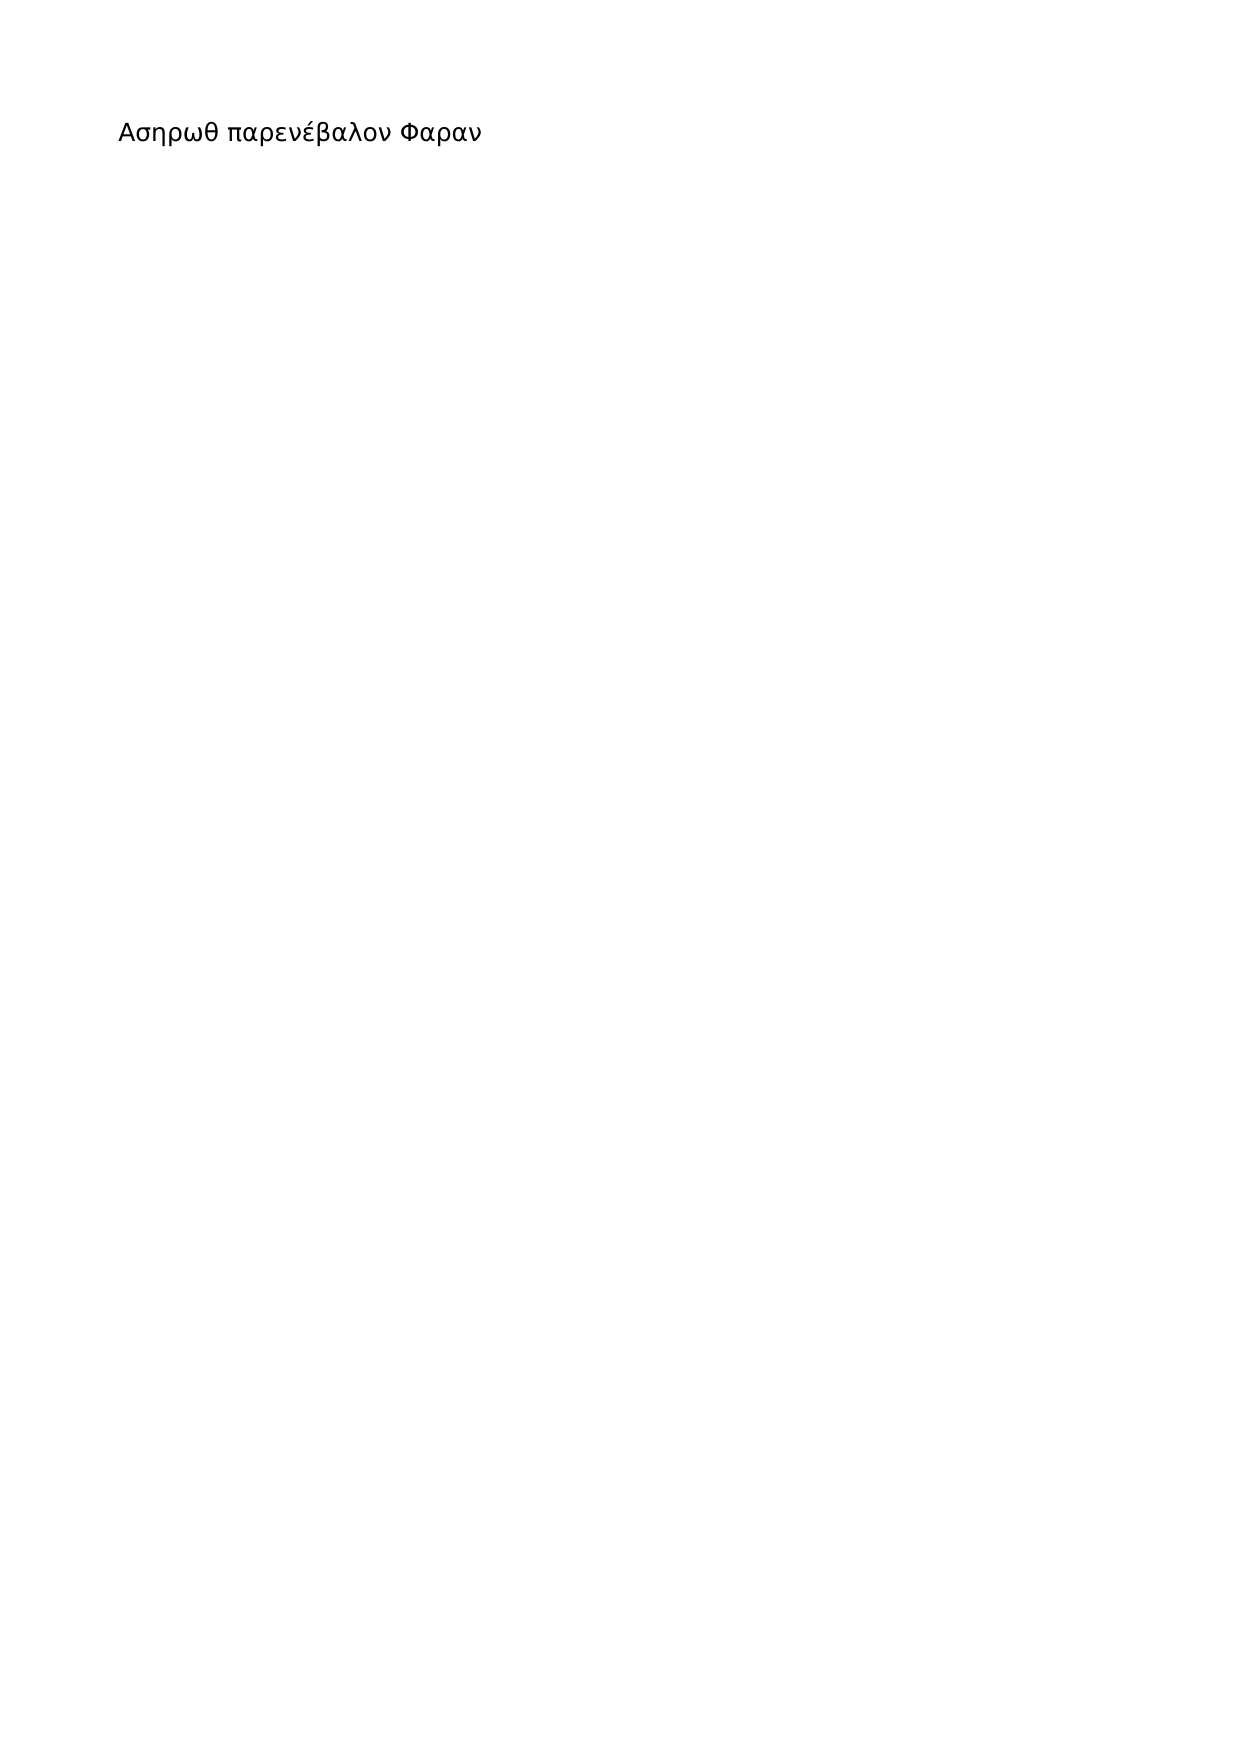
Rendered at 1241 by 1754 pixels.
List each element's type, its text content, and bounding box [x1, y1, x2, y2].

text Ασηρωθ παρενέβαλον Φαραν [118, 118, 1122, 147]
